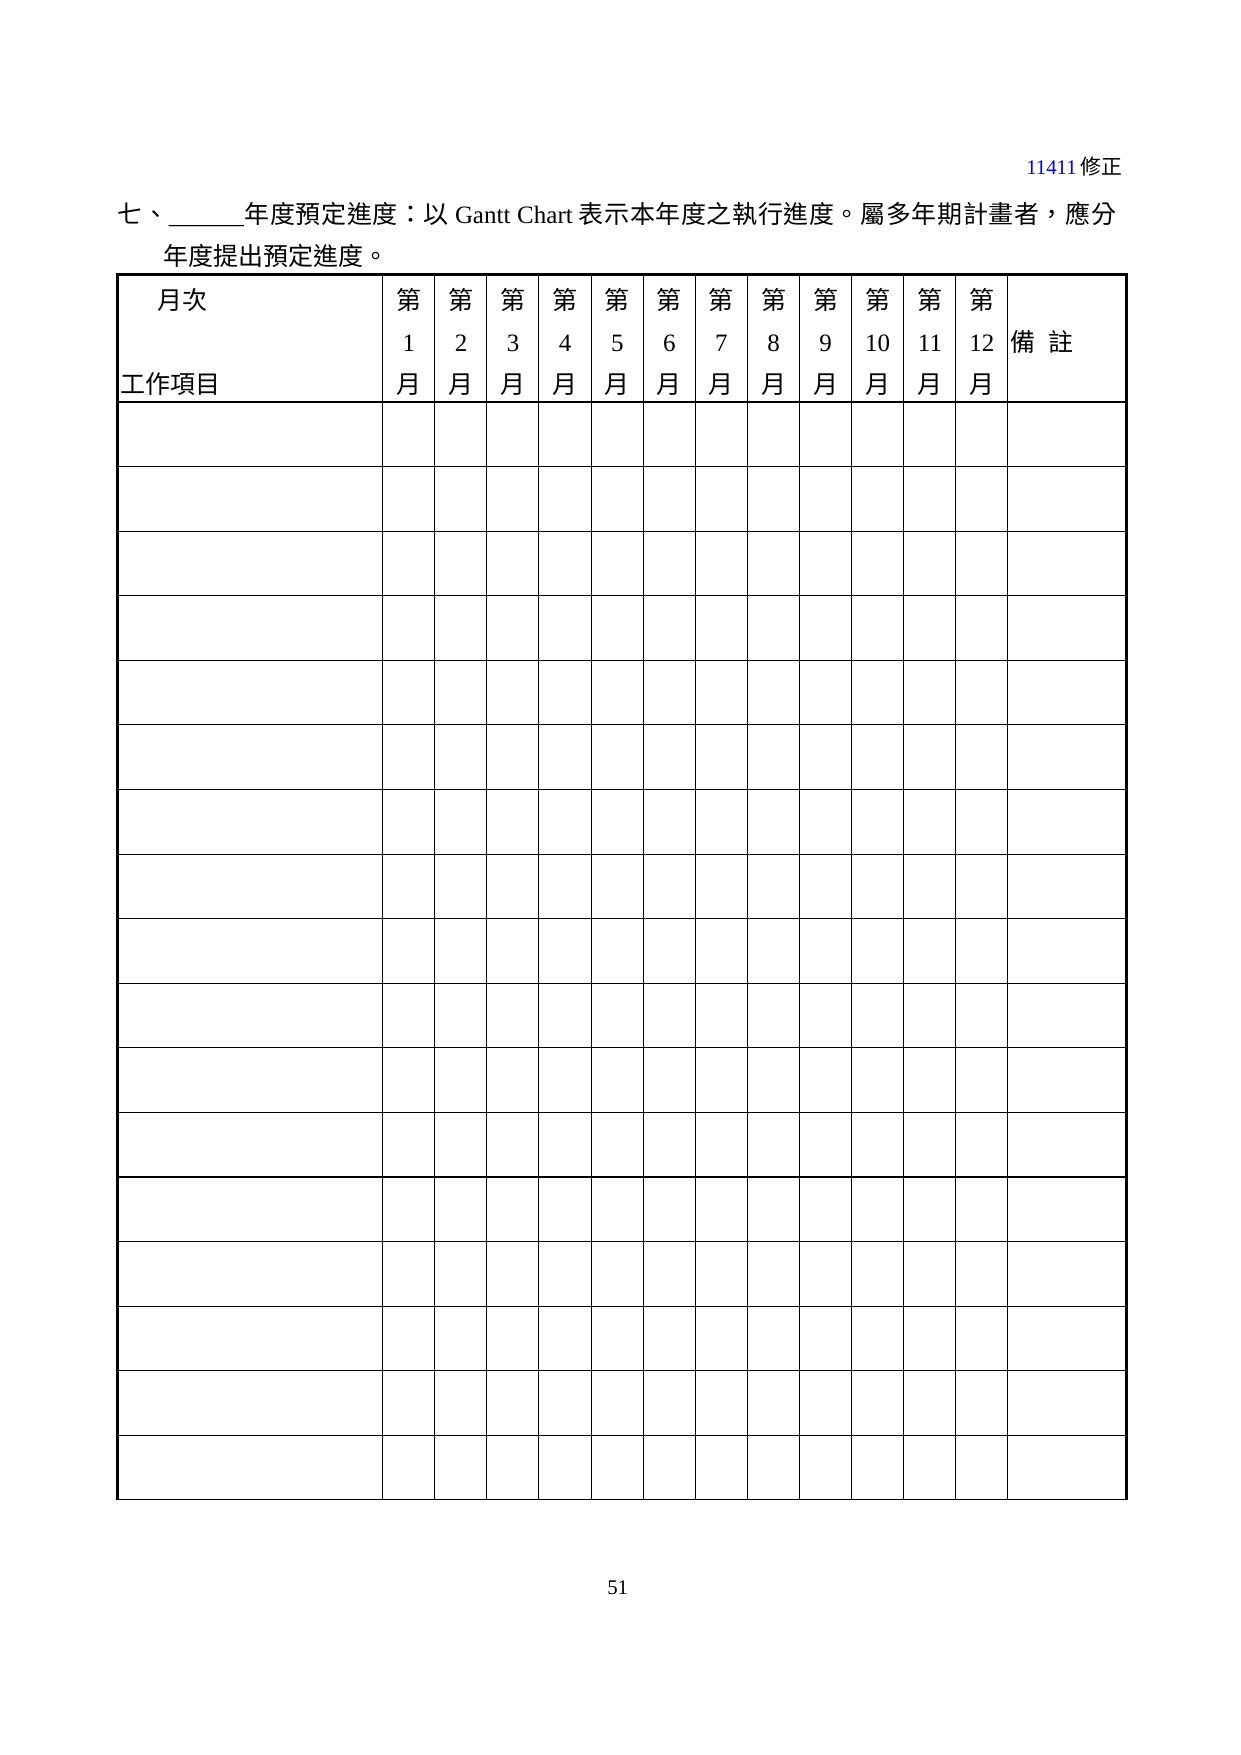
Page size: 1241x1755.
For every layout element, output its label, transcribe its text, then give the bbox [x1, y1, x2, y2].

table_cell [1008, 1178, 1125, 1241]
table_cell [852, 596, 903, 660]
table_cell [383, 596, 434, 660]
table_cell [852, 919, 903, 983]
table_cell [800, 725, 851, 789]
table_cell [435, 790, 486, 853]
table_cell [644, 984, 695, 1047]
table_header 第 4 月 [539, 276, 591, 401]
table_cell [592, 984, 643, 1047]
table_cell [592, 1178, 643, 1241]
table_cell [956, 1242, 1007, 1306]
table_cell [592, 1436, 643, 1499]
table_cell [644, 1371, 695, 1435]
table_cell [119, 467, 382, 531]
table_cell [383, 467, 434, 531]
table_cell [539, 1113, 591, 1176]
table_cell [956, 1048, 1007, 1112]
table_header 第12月 [956, 276, 1007, 401]
table_cell [956, 596, 1007, 660]
table_cell [119, 596, 382, 660]
table_cell [852, 984, 903, 1047]
table_cell [904, 1178, 955, 1241]
table_cell [1008, 790, 1125, 853]
table_header 月次 工作項目 [119, 276, 382, 401]
table_header 備 註 [1008, 276, 1125, 401]
table_cell [904, 1242, 955, 1306]
table_cell [696, 984, 747, 1047]
table_cell [800, 855, 851, 918]
table_cell [748, 403, 799, 466]
table_cell [956, 532, 1007, 595]
table_cell [487, 661, 538, 724]
table_cell [1008, 919, 1125, 983]
table_cell [852, 661, 903, 724]
table_cell [592, 1048, 643, 1112]
table_cell [1008, 467, 1125, 531]
table_cell [904, 984, 955, 1047]
table_cell [435, 1242, 486, 1306]
table_cell [696, 467, 747, 531]
table_cell [748, 596, 799, 660]
table_cell [800, 984, 851, 1047]
table_cell [956, 1371, 1007, 1435]
table_cell [904, 1371, 955, 1435]
table_cell [592, 855, 643, 918]
table_cell [592, 1307, 643, 1370]
table_cell [852, 1371, 903, 1435]
table_header 第 2 月 [435, 276, 486, 401]
table_cell [696, 532, 747, 595]
table_cell [956, 790, 1007, 853]
table_cell [696, 919, 747, 983]
table_cell [852, 532, 903, 595]
table_cell [119, 403, 382, 466]
table_cell [696, 596, 747, 660]
table_cell [644, 1113, 695, 1176]
table_header 第11月 [904, 276, 955, 401]
table_cell [748, 1436, 799, 1499]
table_cell [644, 1178, 695, 1241]
table_cell [487, 855, 538, 918]
table_cell [119, 1113, 382, 1176]
table_cell [487, 1048, 538, 1112]
table_cell [435, 1307, 486, 1370]
table_header 第 7 月 [696, 276, 747, 401]
table_cell [696, 1178, 747, 1241]
table_cell [539, 1371, 591, 1435]
table_cell [852, 725, 903, 789]
table_cell [748, 1178, 799, 1241]
table_cell [539, 403, 591, 466]
table_cell [748, 532, 799, 595]
table_cell [1008, 855, 1125, 918]
table_cell [539, 1436, 591, 1499]
table_cell [800, 1113, 851, 1176]
table_cell [696, 790, 747, 853]
table_cell [592, 403, 643, 466]
table_cell [852, 1178, 903, 1241]
table_cell [435, 532, 486, 595]
table_cell [592, 725, 643, 789]
table_cell [1008, 725, 1125, 789]
table_cell [539, 855, 591, 918]
table_cell [696, 403, 747, 466]
table_cell [1008, 596, 1125, 660]
table_cell [383, 1178, 434, 1241]
table_cell [435, 1436, 486, 1499]
table_cell [487, 1371, 538, 1435]
table_cell [800, 661, 851, 724]
table_cell [800, 596, 851, 660]
table_cell [904, 725, 955, 789]
table_cell [956, 403, 1007, 466]
table_cell [748, 919, 799, 983]
table_cell [1008, 1242, 1125, 1306]
table_cell [644, 1242, 695, 1306]
table_cell [487, 403, 538, 466]
table_cell [956, 1436, 1007, 1499]
table_cell [1008, 1113, 1125, 1176]
table_cell [748, 1048, 799, 1112]
table_cell [383, 725, 434, 789]
table_cell [696, 1307, 747, 1370]
table_cell [904, 661, 955, 724]
table_cell [800, 919, 851, 983]
table_cell [904, 403, 955, 466]
table_cell [539, 596, 591, 660]
table_cell [119, 984, 382, 1047]
table_cell [644, 661, 695, 724]
table_cell [956, 855, 1007, 918]
table_cell [383, 1436, 434, 1499]
table_cell [487, 919, 538, 983]
table_cell [119, 725, 382, 789]
table_cell [119, 855, 382, 918]
table_cell [852, 1048, 903, 1112]
table_cell [644, 467, 695, 531]
table_cell [539, 1178, 591, 1241]
table_cell [592, 596, 643, 660]
table_cell [383, 1371, 434, 1435]
table_cell [644, 596, 695, 660]
table_cell [119, 1307, 382, 1370]
table_cell [956, 725, 1007, 789]
table_cell [904, 1113, 955, 1176]
table_cell [800, 1371, 851, 1435]
table_cell [119, 1371, 382, 1435]
table_cell [1008, 403, 1125, 466]
table_cell [539, 790, 591, 853]
table_cell [904, 1048, 955, 1112]
table_cell [119, 1436, 382, 1499]
table_cell [852, 1436, 903, 1499]
table_cell [800, 1307, 851, 1370]
table_cell [1008, 984, 1125, 1047]
table_cell [539, 1242, 591, 1306]
table_cell [696, 1113, 747, 1176]
table_cell [696, 661, 747, 724]
table_header 第 1 月 [383, 276, 434, 401]
table_cell [592, 1113, 643, 1176]
table_cell [904, 855, 955, 918]
table_cell [539, 725, 591, 789]
table_cell [383, 1242, 434, 1306]
table_cell [487, 725, 538, 789]
table_cell [956, 1113, 1007, 1176]
table_cell [904, 1307, 955, 1370]
table_cell [1008, 1371, 1125, 1435]
table_cell [800, 1436, 851, 1499]
table_cell [435, 661, 486, 724]
table_header 第 9 月 [800, 276, 851, 401]
table_cell [1008, 661, 1125, 724]
table_cell [383, 1113, 434, 1176]
table_header 第 8 月 [748, 276, 799, 401]
table_cell [435, 467, 486, 531]
table_cell [748, 725, 799, 789]
table_cell [592, 1371, 643, 1435]
table_cell [1008, 532, 1125, 595]
table_cell [800, 1242, 851, 1306]
table_cell [800, 1178, 851, 1241]
table_cell [748, 984, 799, 1047]
table_cell [956, 984, 1007, 1047]
table_cell [904, 919, 955, 983]
table_cell [696, 725, 747, 789]
table_cell [696, 1242, 747, 1306]
table_cell [383, 1048, 434, 1112]
table_header 第 5 月 [592, 276, 643, 401]
table_cell [539, 1307, 591, 1370]
table_cell [119, 1242, 382, 1306]
table_cell [383, 790, 434, 853]
table_cell [644, 403, 695, 466]
table_cell [539, 661, 591, 724]
table_cell [435, 596, 486, 660]
table_cell [383, 532, 434, 595]
table_cell [956, 919, 1007, 983]
table_cell [435, 855, 486, 918]
table_cell [383, 919, 434, 983]
table_cell [119, 661, 382, 724]
table_cell [644, 790, 695, 853]
table_cell [487, 1113, 538, 1176]
table_cell [119, 1178, 382, 1241]
table_cell [383, 855, 434, 918]
table_cell [852, 855, 903, 918]
table_cell [644, 1436, 695, 1499]
table_cell [852, 790, 903, 853]
table_cell [435, 919, 486, 983]
table_cell [383, 661, 434, 724]
table_cell [852, 1307, 903, 1370]
table_cell [1008, 1048, 1125, 1112]
table_cell [119, 919, 382, 983]
table_cell [1008, 1307, 1125, 1370]
table_cell [592, 661, 643, 724]
table_cell [119, 1048, 382, 1112]
table_cell [748, 1307, 799, 1370]
table_cell [748, 1371, 799, 1435]
table_cell [748, 790, 799, 853]
table_cell [852, 467, 903, 531]
table_cell [696, 855, 747, 918]
table_cell [644, 919, 695, 983]
table_cell [435, 403, 486, 466]
table_cell [904, 467, 955, 531]
table_cell [904, 790, 955, 853]
table_cell [539, 467, 591, 531]
table_cell [539, 532, 591, 595]
table_cell [644, 1307, 695, 1370]
table_cell [592, 1242, 643, 1306]
table_cell [592, 919, 643, 983]
table_cell [592, 532, 643, 595]
table_cell [539, 919, 591, 983]
table_cell [800, 467, 851, 531]
table_cell [748, 661, 799, 724]
table_cell [800, 403, 851, 466]
table_cell [592, 467, 643, 531]
table_cell [487, 1178, 538, 1241]
table_cell [383, 1307, 434, 1370]
table_cell [748, 1113, 799, 1176]
table_cell [852, 1113, 903, 1176]
table_cell [487, 1307, 538, 1370]
table_cell [435, 1178, 486, 1241]
table_cell [904, 532, 955, 595]
table_cell [904, 596, 955, 660]
text 七、______年度預定進度：以Gantt Chart表示本年度之執行進度。屬多年期計畫者，應分年度提出預定進度。 [117, 190, 1117, 273]
table_cell [956, 467, 1007, 531]
table_cell [800, 532, 851, 595]
table_cell [383, 984, 434, 1047]
table_cell [852, 403, 903, 466]
table_cell [487, 1436, 538, 1499]
table_cell [487, 532, 538, 595]
table_cell [539, 984, 591, 1047]
table_cell [119, 790, 382, 853]
table_cell [435, 984, 486, 1047]
table_cell [696, 1436, 747, 1499]
table_cell [644, 1048, 695, 1112]
table_cell [956, 1178, 1007, 1241]
table_header 第 6 月 [644, 276, 695, 401]
table_header 第10月 [852, 276, 903, 401]
table_cell [696, 1371, 747, 1435]
table_cell [644, 725, 695, 789]
table_cell [539, 1048, 591, 1112]
table_cell [748, 467, 799, 531]
table_cell [748, 855, 799, 918]
table_cell [435, 1048, 486, 1112]
table_cell [487, 790, 538, 853]
table_cell [748, 1242, 799, 1306]
table_cell [383, 403, 434, 466]
table_cell [435, 725, 486, 789]
table_cell [800, 790, 851, 853]
table_cell [904, 1436, 955, 1499]
table_cell [487, 1242, 538, 1306]
table_cell [696, 1048, 747, 1112]
table_cell [852, 1242, 903, 1306]
table_header 第 3 月 [487, 276, 538, 401]
table_cell [956, 661, 1007, 724]
table_cell [487, 984, 538, 1047]
table_cell [487, 596, 538, 660]
table_cell [487, 467, 538, 531]
table_cell [644, 532, 695, 595]
table_cell [1008, 1436, 1125, 1499]
table_cell [119, 532, 382, 595]
table_cell [800, 1048, 851, 1112]
table_cell [435, 1371, 486, 1435]
table_cell [956, 1307, 1007, 1370]
table_cell [435, 1113, 486, 1176]
table_cell [644, 855, 695, 918]
table_cell [592, 790, 643, 853]
